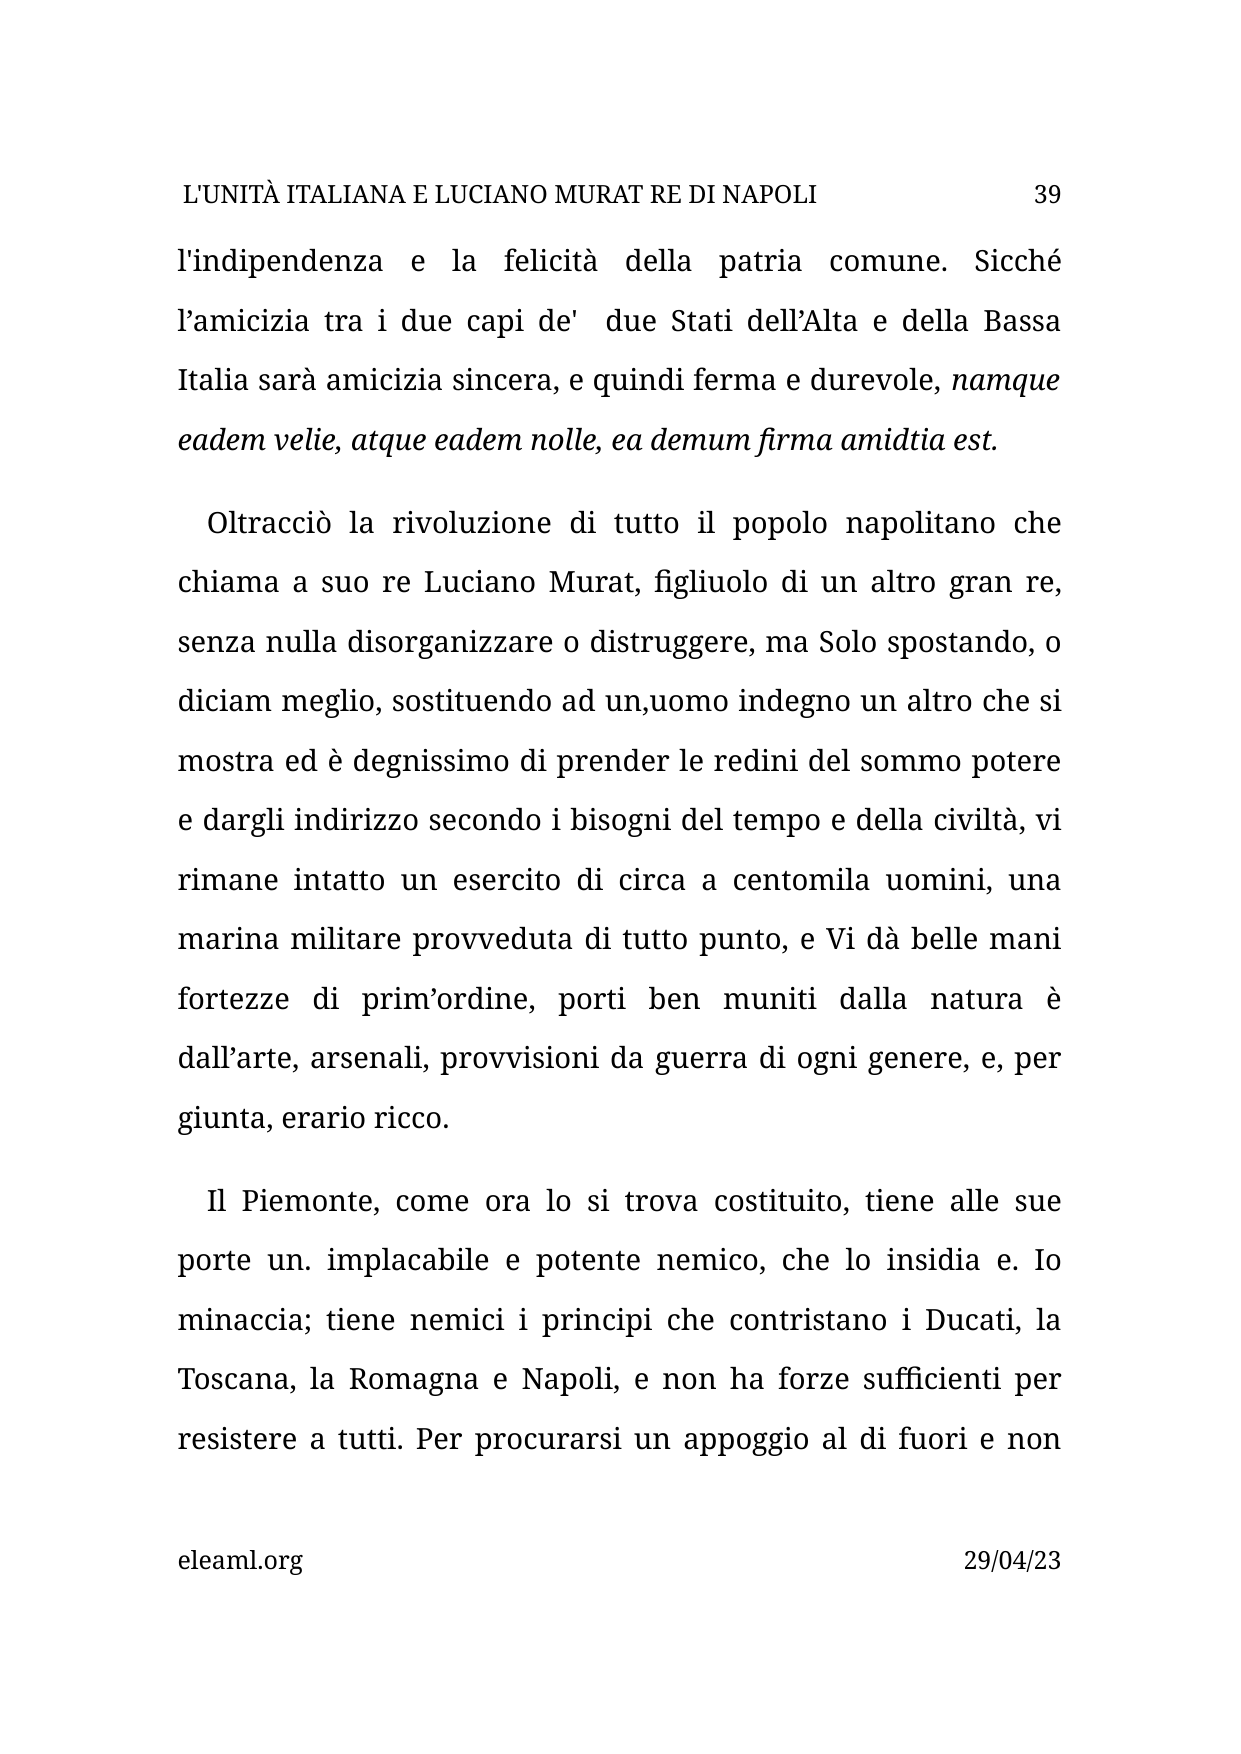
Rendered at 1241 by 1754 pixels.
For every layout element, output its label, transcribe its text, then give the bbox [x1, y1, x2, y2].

text Il Piemonte, come ora lo si trova costituito, tiene alle sue porte un. implacabile e potente nemico, che lo insidia e. Io minaccia; tiene nemici i principi che contristano i Ducati, la Toscana, la Romagna e Napoli, e non ha forze sufficienti per resistere a tutti. Per procurarsi un appoggio al di fuori e non [177, 1180, 1063, 1458]
text Oltracciò la rivoluzione di tutto il popolo napolitano che chiama a suo re Luciano Murat, figliuolo di un altro gran re, senza nulla disorganizzare o distruggere, ma Solo spostando, o diciam meglio, sostituendo ad un,uomo indegno un altro che si mostra ed è degnissimo di prender le redini del sommo potere e dargli indirizzo secondo i bisogni del tempo e della civiltà, vi rimane intatto un esercito di circa a centomila uomini, una marina militare provveduta di tutto punto, e Vi dà belle mani fortezze di prim’ordine, porti ben muniti dalla natura è dall’arte, arsenali, provvisioni da guerra di ogni genere, e, per giunta, erario ricco. [177, 502, 1063, 1137]
text l'indipendenza e la felicità della patria comune. Sicché l’amicizia tra i due capi de' due Stati dell’Alta e della Bassa Italia sarà amicizia sincera, e quindi ferma e durevole, namque eadem velie, atque eadem nolle, ea demum firma amidtia est. [177, 241, 1063, 459]
